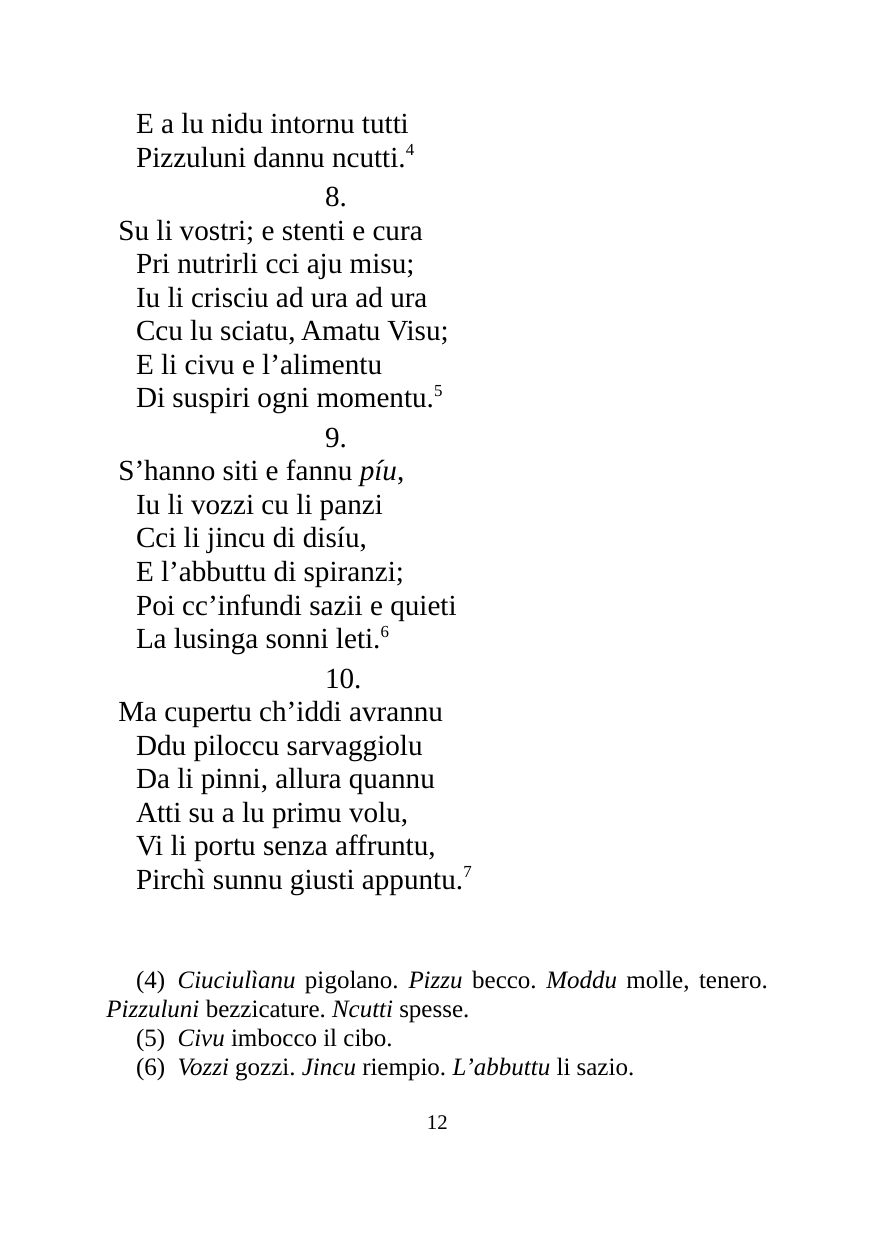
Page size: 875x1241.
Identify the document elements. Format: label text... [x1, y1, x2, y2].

text 9. [325, 420, 768, 453]
text Ciuciulìanu pigolano. Pizzu becco. Moddu molle, tenero. Pizzuluni bezzicature. Ncutti spesse. [106, 965, 768, 1023]
text Ma cupertu ch’iddi avrannu Ddu piloccu sarvaggiolu Da li pinni, allura quannu Atti su a lu primu volu, Vi li portu senza affruntu, Pirchì sunnu giusti appuntu. [118, 694, 768, 896]
text 10. [325, 661, 768, 694]
text Su li vostri; e stenti e cura Pri nutrirli cci aju misu; Iu li crisciu ad ura ad ura Ccu lu sciatu, Amatu Visu; E li civu e l’alimentu Di suspiri ogni momentu. [118, 213, 768, 414]
text E a lu nidu intornu tutti Pizzuluni dannu ncutti. [118, 106, 768, 173]
text 8. [325, 179, 768, 213]
text S’hanno siti e fannu píu, Iu li vozzi cu li panzi Cci li jincu di disíu, E l’abbuttu di spiranzi; Poi cc’infundi sazii e quieti La lusinga sonni leti. [118, 453, 768, 655]
text Vozzi gozzi. Jincu riempio. L’abbuttu li sazio. [106, 1052, 768, 1080]
text Civu imbocco il cibo. [106, 1023, 768, 1052]
